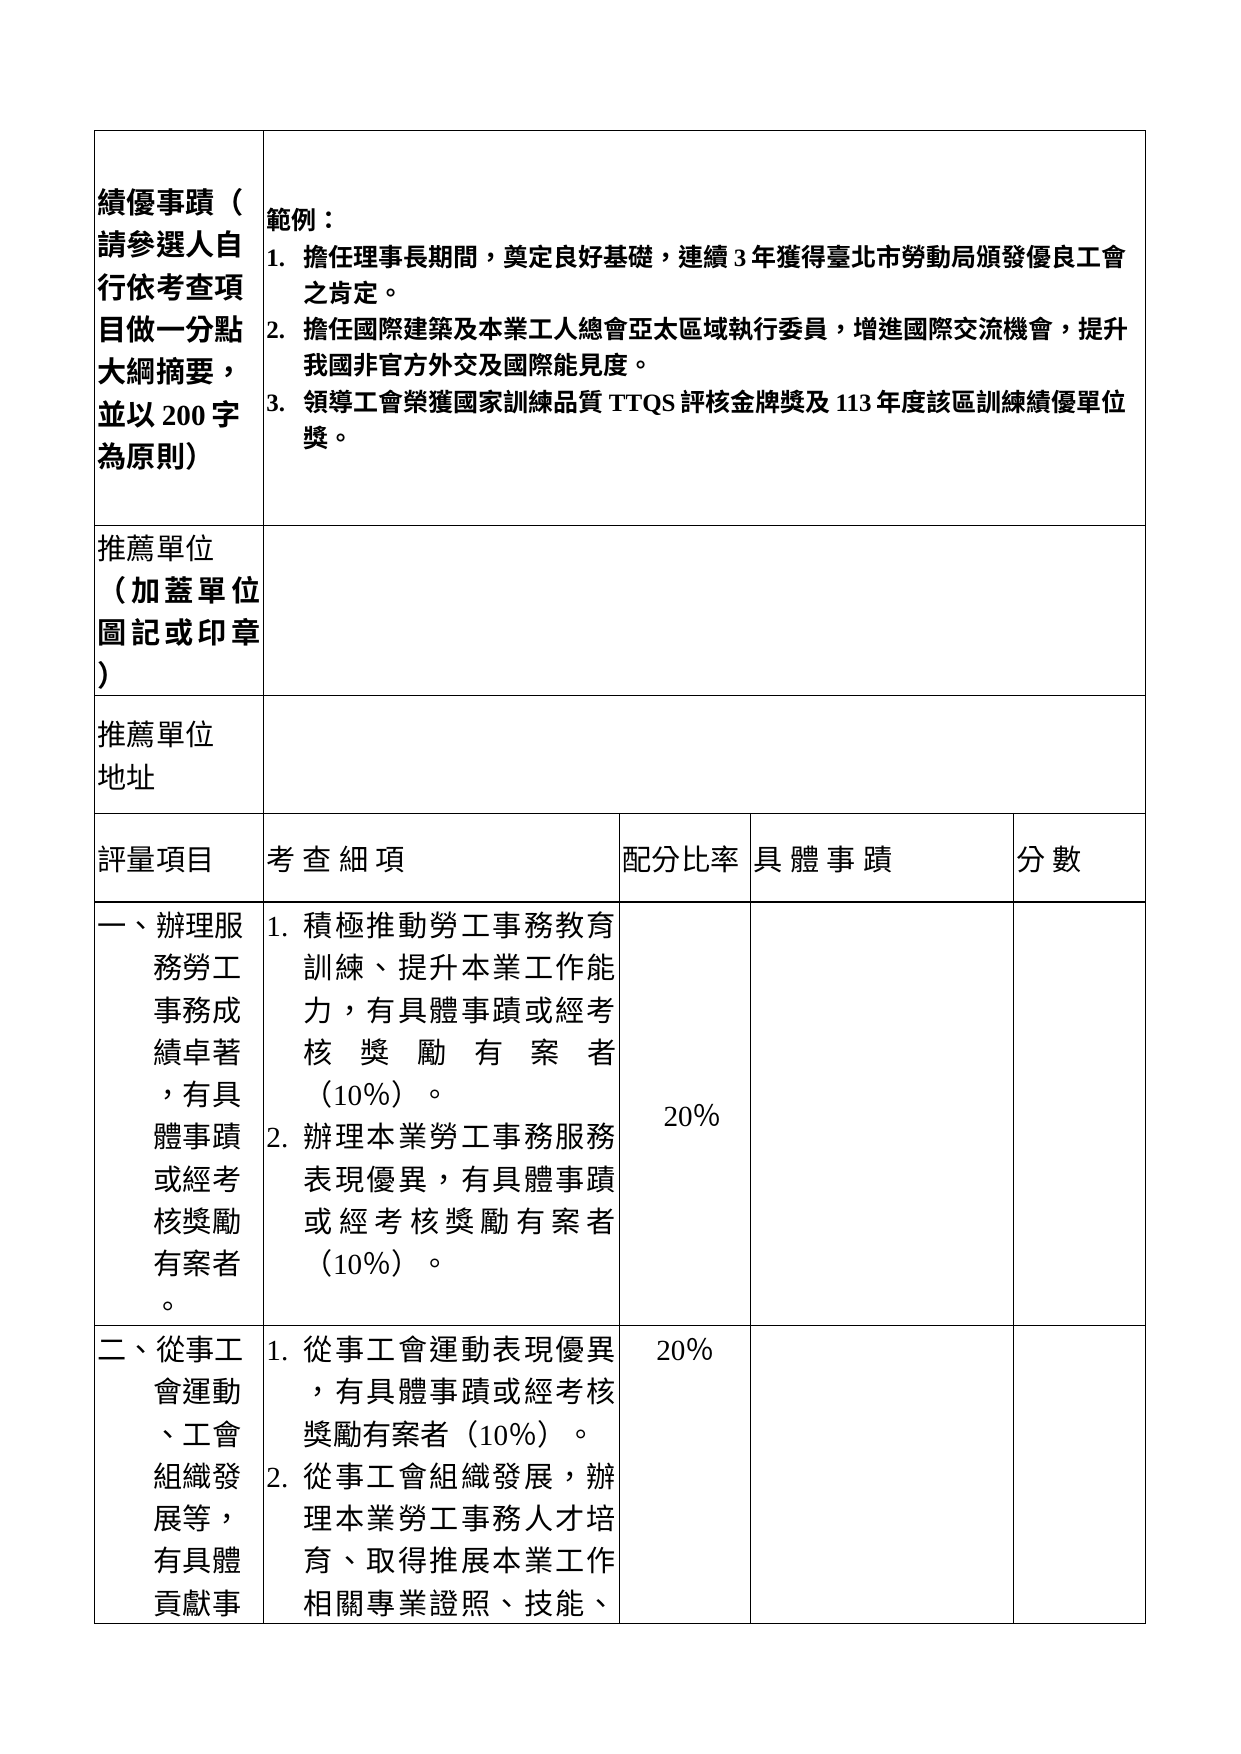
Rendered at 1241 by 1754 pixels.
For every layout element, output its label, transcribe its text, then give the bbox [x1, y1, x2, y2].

table_cell 積極推動勞工事務教育訓練、提升本業工作能力，有具體事蹟或經考核獎勵有案者（10％）。 辦理本業勞工事務服務表現優異，有具體事蹟或經考核獎勵有案者（10％）。 [264, 903, 619, 1325]
table_cell 配分比率 [620, 814, 750, 901]
table_cell 考 查 細 項 [264, 814, 619, 901]
table_cell 推薦單位 （加蓋單位圖記或印章） [95, 526, 263, 695]
table_cell [1014, 1326, 1145, 1622]
table_cell 辦理服務勞工事務成績卓著，有具體事蹟或經考核獎勵有案者。 [95, 903, 263, 1325]
table_cell 績優事蹟（請參選人自行依考查項目做一分點大綱摘要，並以200字為原則） [95, 131, 263, 524]
table_cell 評量項目 [95, 814, 263, 901]
table_cell [751, 1326, 1013, 1622]
table_cell [751, 903, 1013, 1325]
table_cell 分 數 [1014, 814, 1145, 901]
table_cell 從事工會運動表現優異，有具體事蹟或經考核獎勵有案者（10％）。 從事工會組織發展，辦理本業勞工事務人才培育、取得推展本業工作相關專業證照、技能、 [264, 1326, 619, 1622]
table_cell [264, 696, 1145, 813]
table_cell 推薦單位 地址 [95, 696, 263, 813]
table_cell 從事工會運動、工會組織發展等，有具體貢獻事 [95, 1326, 263, 1622]
table_cell [1014, 903, 1145, 1325]
table_cell 範例： 擔任理事長期間，奠定良好基礎，連續3年獲得臺北市勞動局頒發優良工會之肯定。 擔任國際建築及本業工人總會亞太區域執行委員，增進國際交流機會，提升我國非官方外交及國際能見度。 領導工會榮獲國家訓練品質TTQS評核金牌獎及113年度該區訓練績優單位獎。 [264, 131, 1145, 524]
table_cell 具 體 事 蹟 [751, 814, 1013, 901]
table_cell 20％ [620, 1326, 750, 1622]
table_cell [264, 526, 1145, 695]
table_cell 20％ [620, 903, 750, 1325]
